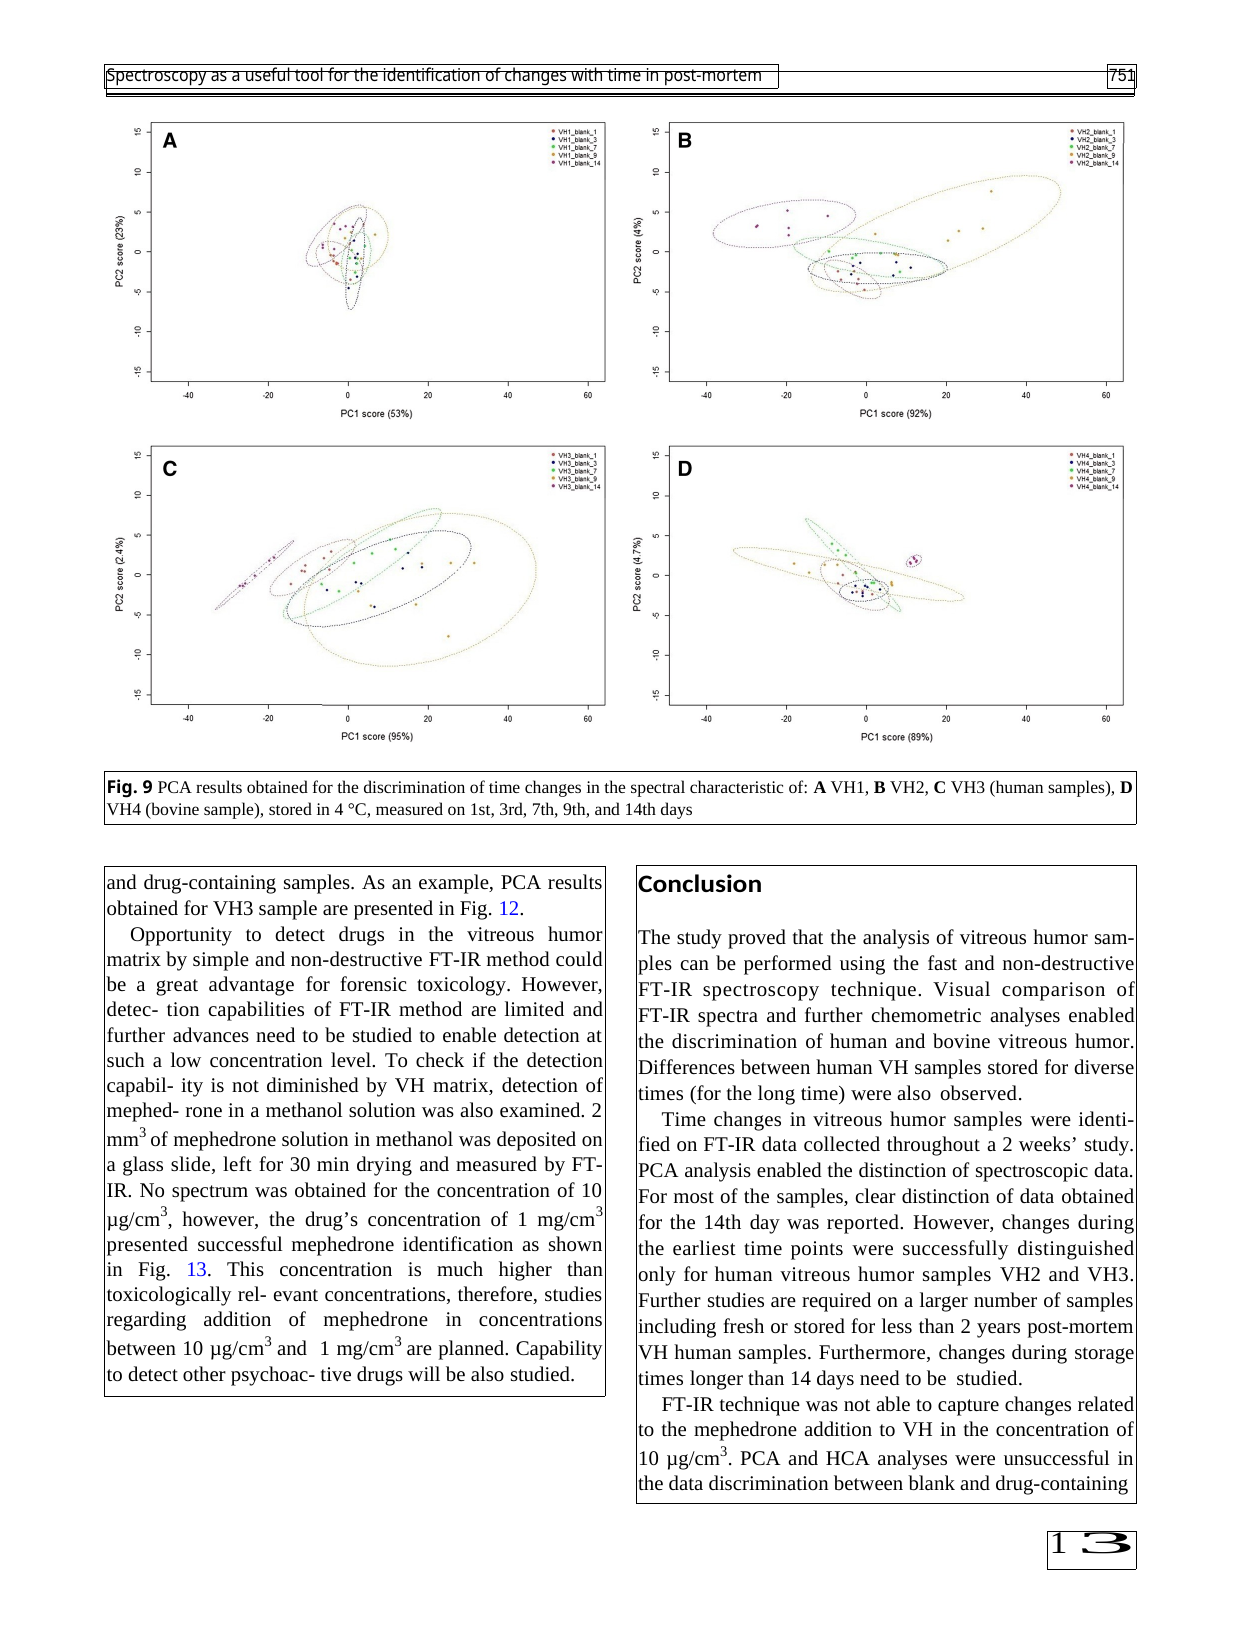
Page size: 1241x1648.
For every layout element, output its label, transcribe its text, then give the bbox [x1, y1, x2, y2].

text The study proved that the analysis of vitreous humor sam- ples can be performed using the fast and non-destructive FT-IR spectroscopy technique. Visual comparison of FT-IR spectra and further chemometric analyses enabled the discrimination of human and bovine vitreous humor. Differences between human VH samples stored for diverse times (for the long time) were also observed. [638, 925, 1135, 1104]
text VH4 (bovine sample), stored in 4 °C, measured on 1st, 3rd, 7th, 9th, and 14th days [106, 799, 1136, 819]
text and drug-containing samples. As an example, PCA results obtained for VH3 sample are presented in Fig. 12. [106, 870, 603, 920]
text 1 3 [1049, 1532, 1136, 1559]
text Fig. 9 PCA results obtained for the discrimination of time changes in the spectral characteristic of: A VH1, B VH2, C VH3 (human samples), D [106, 774, 1136, 799]
text Conclusion [638, 868, 1136, 899]
text Opportunity to detect drugs in the vitreous humor matrix by simple and non-destructive FT-IR method could be a great advantage for forensic toxicology. However, detec- tion capabilities of FT-IR method are limited and further advances need to be studied to enable detection at such a low concentration level. To check if the detection capabil- ity is not diminished by VH matrix, detection of mephed- rone in a methanol solution was also examined. 2 mm3 of mephedrone solution in methanol was deposited on a glass slide, left for 30 min drying and measured by FT-IR. No spectrum was obtained for the concentration of 10 µg/cm3, however, the drug’s concentration of 1 mg/cm3 presented successful mephedrone identification as shown in Fig. 13. This concentration is much higher than toxicologically rel- evant concentrations, therefore, studies regarding addition of mephedrone in concentrations between 10 µg/cm3 and 1 mg/cm3 are planned. Capability to detect other psychoac- tive drugs will be also studied. [106, 922, 603, 1386]
text FT-IR technique was not able to capture changes related to the mephedrone addition to VH in the concentration of 10 µg/cm3. PCA and HCA analyses were unsuccessful in the data discrimination between blank and drug-containing [638, 1392, 1134, 1495]
text Spectroscopy as a useful tool for the identification of changes with time in post‑mortem vitreous… [106, 65, 778, 71]
text Spectroscopy as a useful tool for the identification of changes with time in post‑mortem vitreous… [107, 72, 778, 88]
text Time changes in vitreous humor samples were identi- fied on FT-IR data collected throughout a 2 weeks’ study. PCA analysis enabled the distinction of spectroscopic data. For most of the samples, clear distinction of data obtained for the 14th day was reported. However, changes during the earliest time points were successfully distinguished only for human vitreous humor samples VH2 and VH3. Further studies are required on a larger number of samples including fresh or stored for less than 2 years post-mortem VH human samples. Furthermore, changes during storage times longer than 14 days need to be studied. [638, 1106, 1134, 1390]
picture [115, 120, 1126, 743]
text 751 [1109, 65, 1136, 86]
